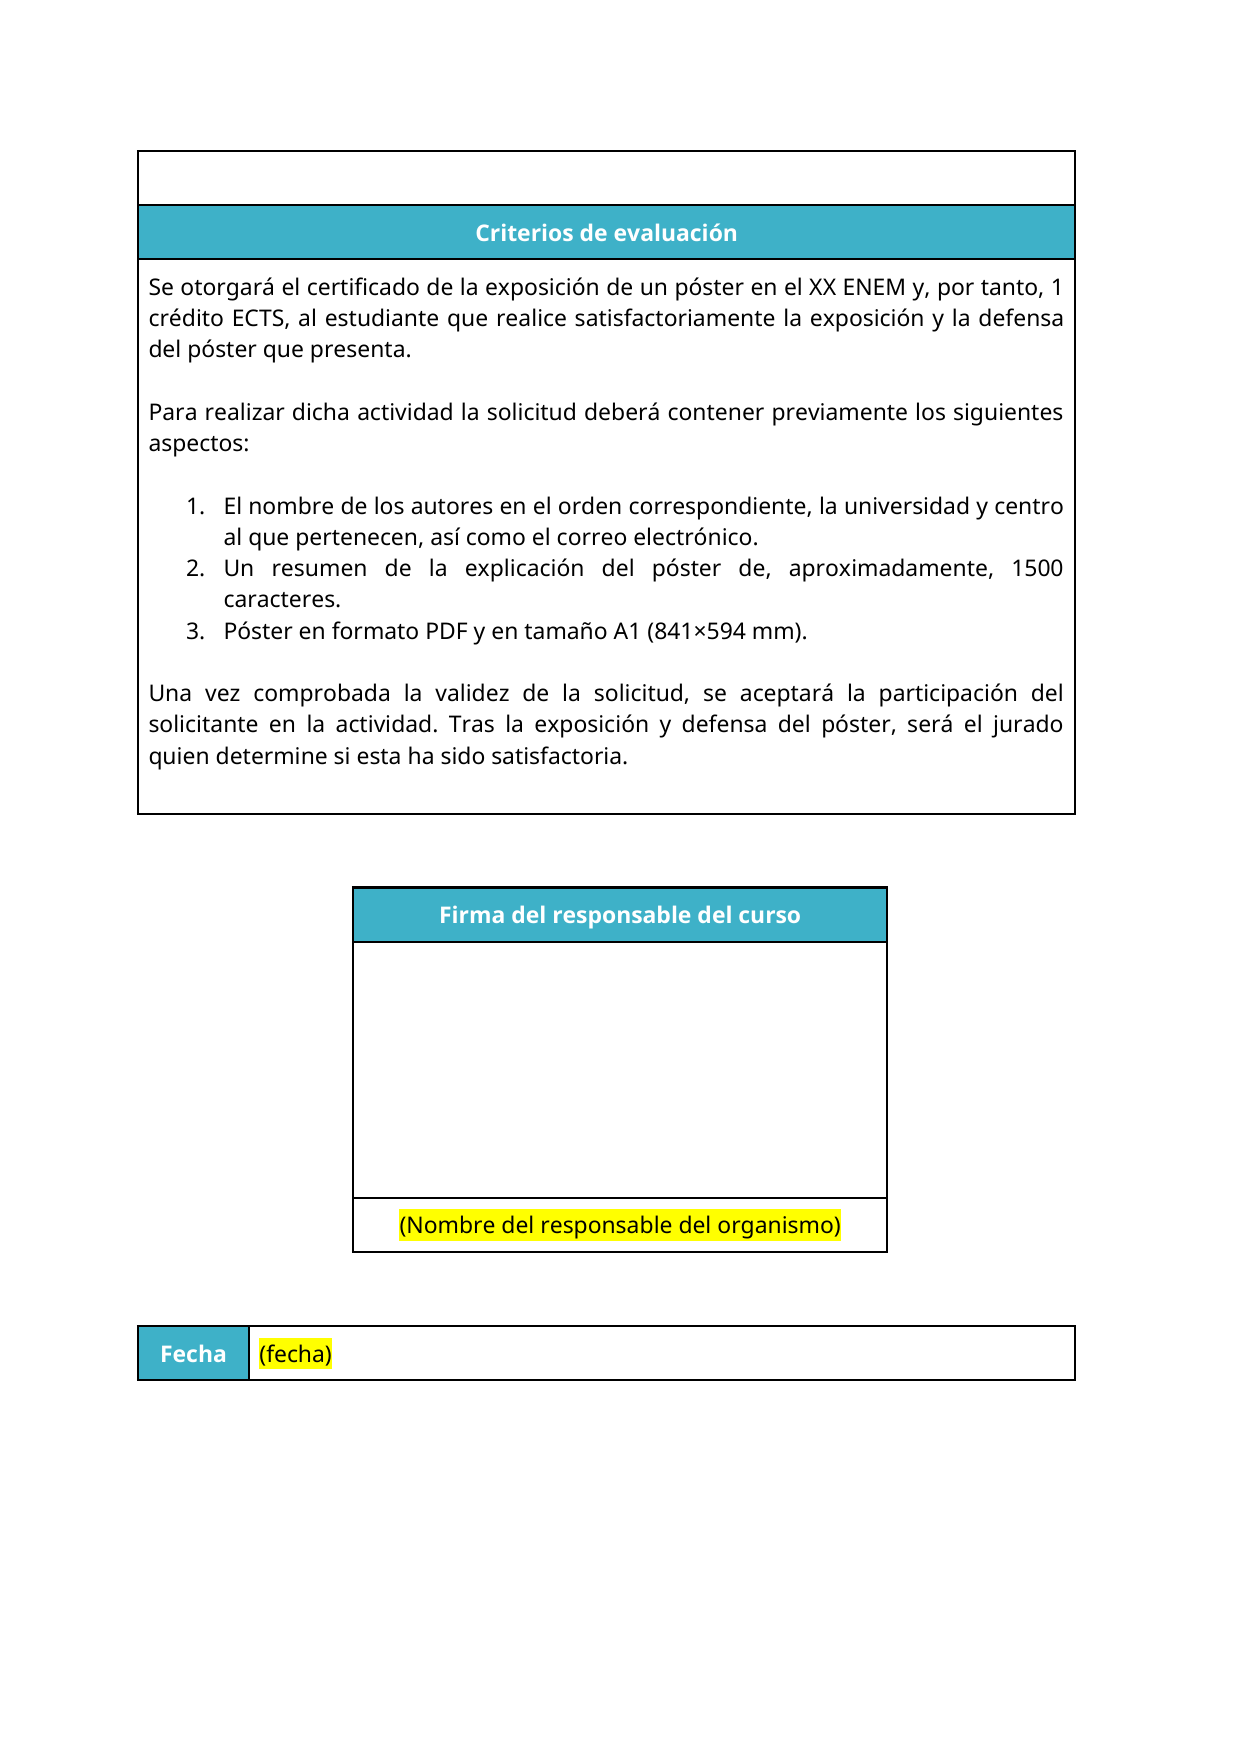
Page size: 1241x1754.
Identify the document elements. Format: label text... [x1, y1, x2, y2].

table_cell (Nombre del responsable del organismo) [354, 1199, 886, 1251]
table_cell [139, 152, 1074, 204]
table_header Fecha [139, 1327, 248, 1379]
table_cell Criterios de evaluación [139, 206, 1074, 258]
table_header (fecha) [250, 1327, 1074, 1379]
table_cell [354, 943, 886, 1197]
table_cell Se otorgará el certificado de la exposición de un póster en el XX ENEM y, por tanto, 1 crédito ECTS, al estudiante que realice satisfactoriamente la exposición y la defensa del póster que presenta. Para realizar dicha actividad la solicitud deberá contener previamente los siguientes aspectos: El nombre de los autores en el orden correspondiente, la universidad y centro al que pertenecen, así como el correo electrónico. Un resumen de la explicación del póster de, aproximadamente, 1500 caracteres. Póster en formato PDF y en tamaño A1 (841×594 mm). Una vez comprobada la validez de la solicitud, se aceptará la participación del solicitante en la actividad. Tras la exposición y defensa del póster, será el jurado quien determine si esta ha sido satisfactoria. [139, 260, 1074, 812]
table_header Firma del responsable del curso [354, 889, 886, 941]
